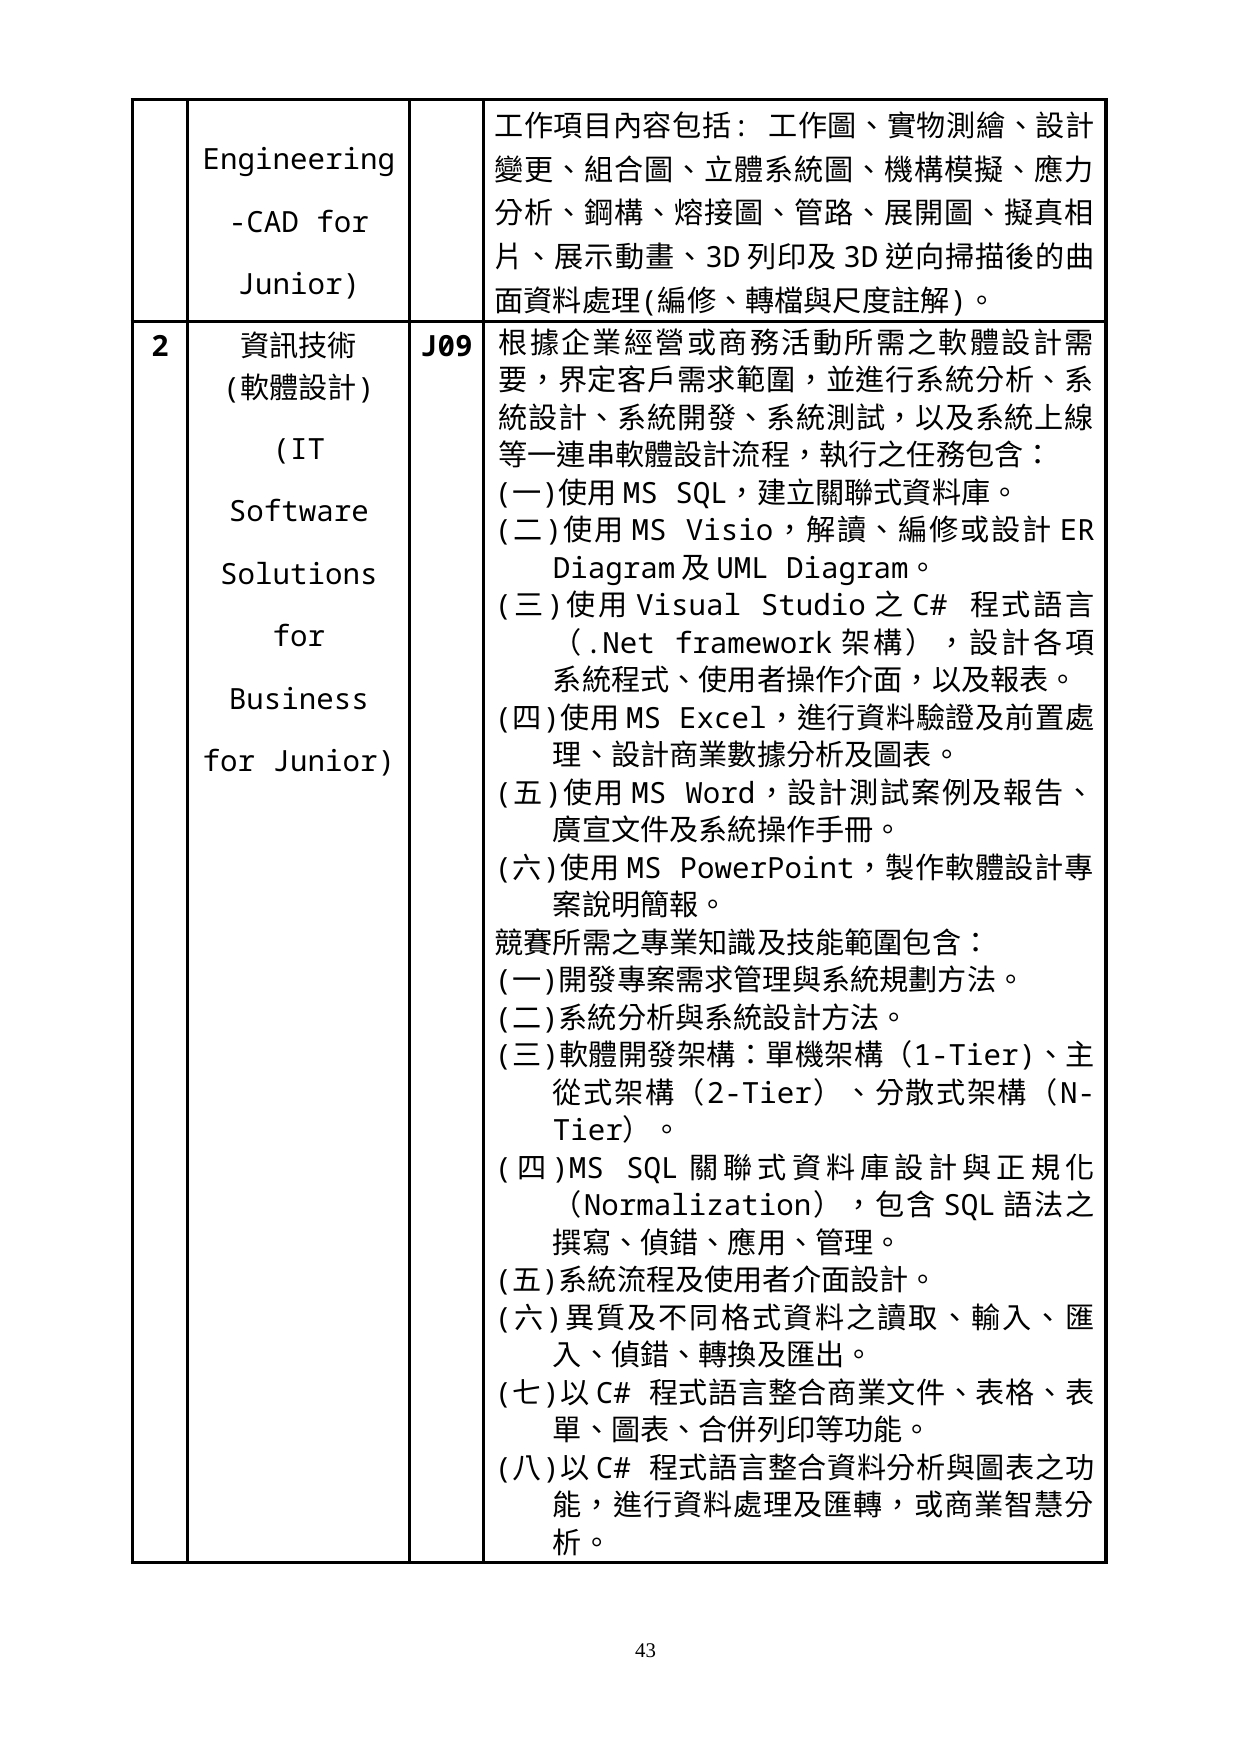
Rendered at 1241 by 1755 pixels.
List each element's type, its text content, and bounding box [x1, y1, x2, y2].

table_cell Engineering -CAD for Junior) [189, 101, 408, 320]
table_cell [411, 101, 482, 320]
table_cell 工作項目內容包括: 工作圖、實物測繪、設計變更、組合圖、立體系統圖、機構模擬、應力分析、鋼構、熔接圖、管路、展開圖、擬真相片、展示動畫、3D列印及3D逆向掃描後的曲面資料處理(編修、轉檔與尺度註解)。 [485, 101, 1104, 320]
table_cell 根據企業經營或商務活動所需之軟體設計需要，界定客戶需求範圍，並進行系統分析、系統設計、系統開發、系統測試，以及系統上線等一連串軟體設計流程，執行之任務包含： (一)使用MS SQL，建立關聯式資料庫。 (二)使用MS Visio，解讀、編修或設計ER Diagram及UML Diagram。 (三)使用Visual Studio之C# 程式語言（.Net framework架構），設計各項系統程式、使用者操作介面，以及報表。 (四)使用MS Excel，進行資料驗證及前置處理、設計商業數據分析及圖表。 (五)使用MS Word，設計測試案例及報告、廣宣文件及系統操作手冊。 (六)使用MS PowerPoint，製作軟體設計專案說明簡報。 競賽所需之專業知識及技能範圍包含： (一)開發專案需求管理與系統規劃方法。 (二)系統分析與系統設計方法。 (三)軟體開發架構：單機架構（1-Tier)、主從式架構（2-Tier）、分散式架構（N-Tier）。 (四)MS SQL關聯式資料庫設計與正規化（Normalization），包含SQL語法之撰寫、偵錯、應用、管理。 (五)系統流程及使用者介面設計。 (六)異質及不同格式資料之讀取、輸入、匯入、偵錯、轉換及匯出。 (七)以C# 程式語言整合商業文件、表格、表單、圖表、合併列印等功能。 (八)以C# 程式語言整合資料分析與圖表之功能，進行資料處理及匯轉，或商業智慧分析。 [485, 323, 1104, 1561]
table_cell 2 [134, 323, 186, 1561]
table_cell J09 [411, 323, 482, 1561]
table_cell 資訊技術 (軟體設計) (IT Software Solutions for Business for Junior) [189, 323, 408, 1561]
table_cell [134, 101, 186, 320]
